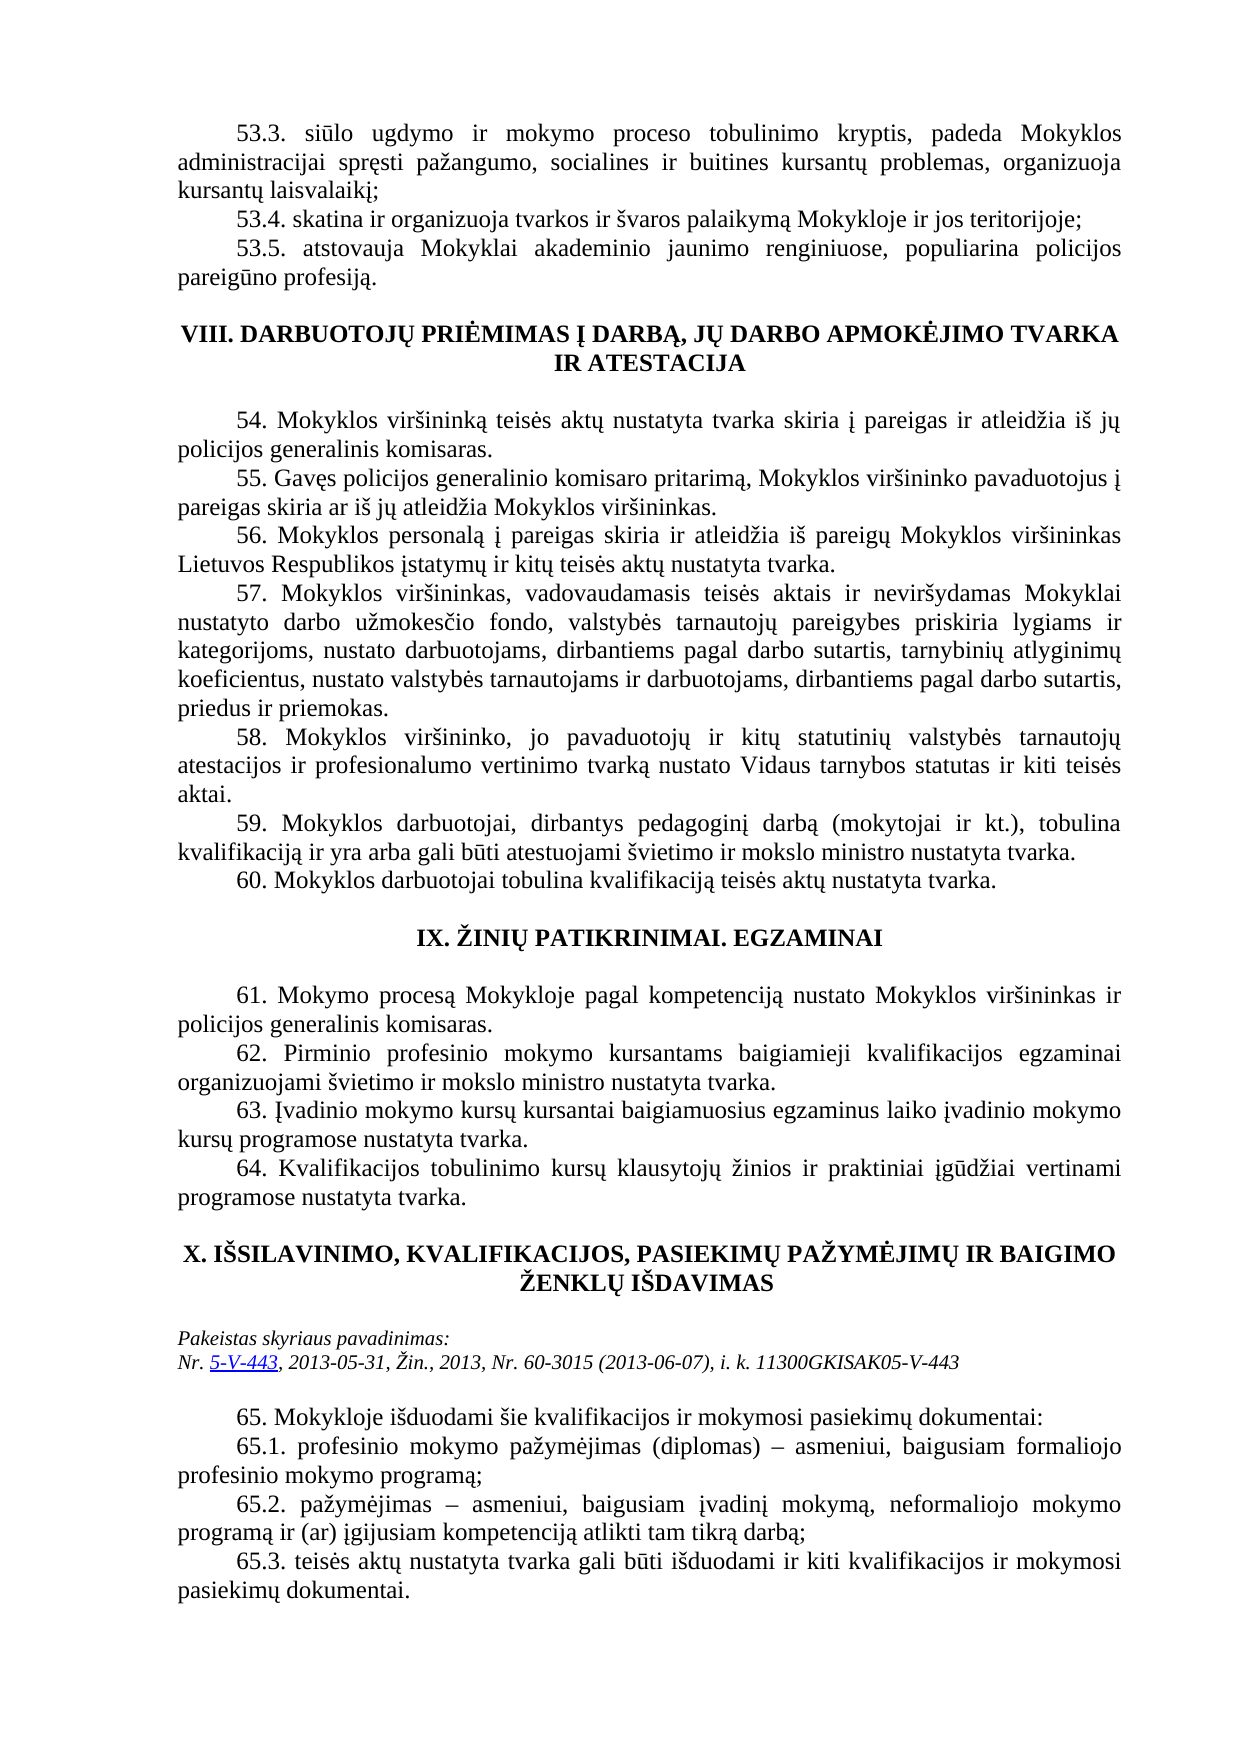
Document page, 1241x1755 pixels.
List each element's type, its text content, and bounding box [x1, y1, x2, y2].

text 65.1. profesinio mokymo pažymėjimas (diplomas) – asmeniui, baigusiam formaliojo profesinio mokymo programą; [177, 1431, 1122, 1489]
text 55. Gavęs policijos generalinio komisaro pritarimą, Mokyklos viršininko pavaduotojus į pareigas skiria ar iš jų atleidžia Mokyklos viršininkas. [177, 463, 1122, 521]
text IX. ŽINIŲ PATIKRINIMAI. EGZAMINAI [177, 923, 1122, 952]
text 57. Mokyklos viršininkas, vadovaudamasis teisės aktais ir neviršydamas Mokyklai nustatyto darbo užmokesčio fondo, valstybės tarnautojų pareigybes priskiria lygiams ir kategorijoms, nustato darbuotojams, dirbantiems pagal darbo sutartis, tarnybinių atlyginimų koeficientus, nustato valstybės tarnautojams ir darbuotojams, dirbantiems pagal darbo sutartis, priedus ir priemokas. [177, 578, 1122, 722]
text 56. Mokyklos personalą į pareigas skiria ir atleidžia iš pareigų Mokyklos viršininkas Lietuvos Respublikos įstatymų ir kitų teisės aktų nustatyta tvarka. [177, 521, 1122, 578]
text 53.4. skatina ir organizuoja tvarkos ir švaros palaikymą Mokykloje ir jos teritorijoje; [177, 204, 1122, 233]
text VIII. DARBUOTOJŲ PRIĖMIMAS Į DARBĄ, JŲ DARBO APMOKĖJIMO TVARKA IR ATESTACIJA [177, 319, 1122, 377]
text 64. Kvalifikacijos tobulinimo kursų klausytojų žinios ir praktiniai įgūdžiai vertinami programose nustatyta tvarka. [177, 1153, 1122, 1211]
text 58. Mokyklos viršininko, jo pavaduotojų ir kitų statutinių valstybės tarnautojų atestacijos ir profesionalumo vertinimo tvarką nustato Vidaus tarnybos statutas ir kiti teisės aktai. [177, 722, 1122, 808]
text 54. Mokyklos viršininką teisės aktų nustatyta tvarka skiria į pareigas ir atleidžia iš jų policijos generalinis komisaras. [177, 406, 1122, 463]
text Nr. 5-V-443, 2013-05-31, Žin., 2013, Nr. 60-3015 (2013-06-07), i. k. 11300GKISAK05-V-443 [177, 1350, 1122, 1374]
text Pakeistas skyriaus pavadinimas: [177, 1326, 1122, 1350]
text 65.3. teisės aktų nustatyta tvarka gali būti išduodami ir kiti kvalifikacijos ir mokymosi pasiekimų dokumentai. [177, 1546, 1122, 1604]
text 62. Pirminio profesinio mokymo kursantams baigiamieji kvalifikacijos egzaminai organizuojami švietimo ir mokslo ministro nustatyta tvarka. [177, 1038, 1122, 1096]
text 63. Įvadinio mokymo kursų kursantai baigiamuosius egzaminus laiko įvadinio mokymo kursų programose nustatyta tvarka. [177, 1096, 1122, 1153]
text 65.2. pažymėjimas – asmeniui, baigusiam įvadinį mokymą, neformaliojo mokymo programą ir (ar) įgijusiam kompetenciją atlikti tam tikrą darbą; [177, 1489, 1122, 1546]
text 59. Mokyklos darbuotojai, dirbantys pedagoginį darbą (mokytojai ir kt.), tobulina kvalifikaciją ir yra arba gali būti atestuojami švietimo ir mokslo ministro nustatyta tvarka. [177, 808, 1122, 866]
text 53.5. atstovauja Mokyklai akademinio jaunimo renginiuose, populiarina policijos pareigūno profesiją. [177, 233, 1122, 291]
text 60. Mokyklos darbuotojai tobulina kvalifikaciją teisės aktų nustatyta tvarka. [177, 866, 1122, 894]
text 65. Mokykloje išduodami šie kvalifikacijos ir mokymosi pasiekimų dokumentai: [177, 1402, 1122, 1431]
text 61. Mokymo procesą Mokykloje pagal kompetenciją nustato Mokyklos viršininkas ir policijos generalinis komisaras. [177, 981, 1122, 1038]
text X. IŠSILAVINIMO, KVALIFIKACIJOS, PASIEKIMŲ PAŽYMĖJIMŲ IR BAIGIMO ŽENKLŲ IŠDAVIMAS [177, 1239, 1122, 1297]
text 53.3. siūlo ugdymo ir mokymo proceso tobulinimo kryptis, padeda Mokyklos administracijai spręsti pažangumo, socialines ir buitines kursantų problemas, organizuoja kursantų laisvalaikį; [177, 118, 1122, 204]
